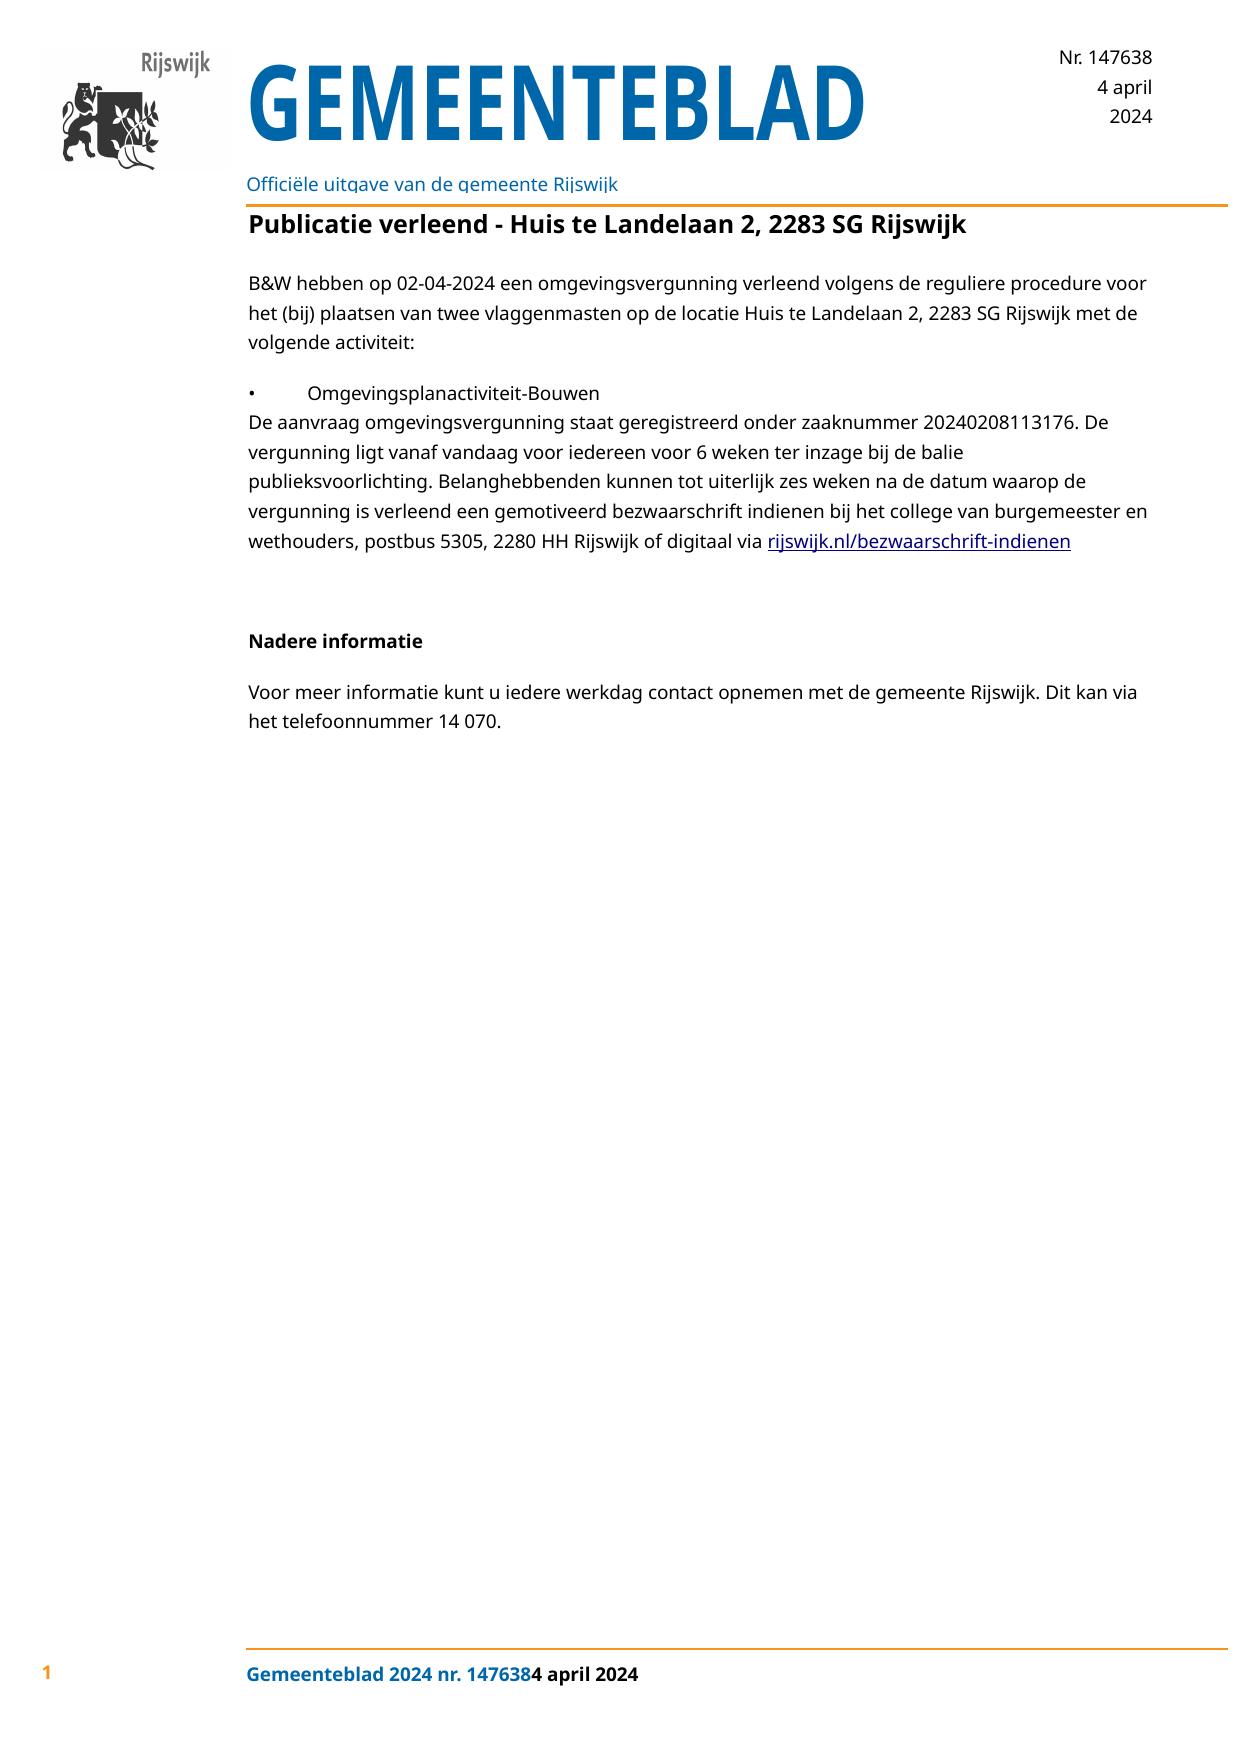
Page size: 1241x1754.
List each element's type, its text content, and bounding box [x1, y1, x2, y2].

text Voor meer informatie kunt u iedere werkdag contact opnemen met de gemeente Rijswijk. Dit kan via het telefoonnummer 14 070. [248, 679, 1152, 734]
text Publicatie verleend - Huis te Landelaan 2, 2283 SG Rijswijk [248, 207, 1152, 241]
text De aanvraag omgevingsvergunning staat geregistreerd onder zaaknummer 20240208113176. De vergunning ligt vanaf vandaag voor iedereen voor 6 weken ter inzage bij de balie publieksvoorlichting. Belanghebbenden kunnen tot uiterlijk zes weken na de datum waarop de vergunning is verleend een gemotiveerd bezwaarschrift indienen bij het college van burgemeester en wethouders, postbus 5305, 2280 HH Rijswijk of digitaal via rijswijk.nl/bezwaarschrift-indienen [248, 409, 1152, 553]
list Omgevingsplanactiviteit-Bouwen [248, 380, 1152, 406]
text B&W hebben op 02-04-2024 een omgevingsvergunning verleend volgens de reguliere procedure voor het (bij) plaatsen van twee vlaggenmasten op de locatie Huis te Landelaan 2, 2283 SG Rijswijk met de volgende activiteit: [248, 270, 1152, 355]
text Nadere informatie [248, 629, 1152, 654]
picture [41, 47, 231, 172]
